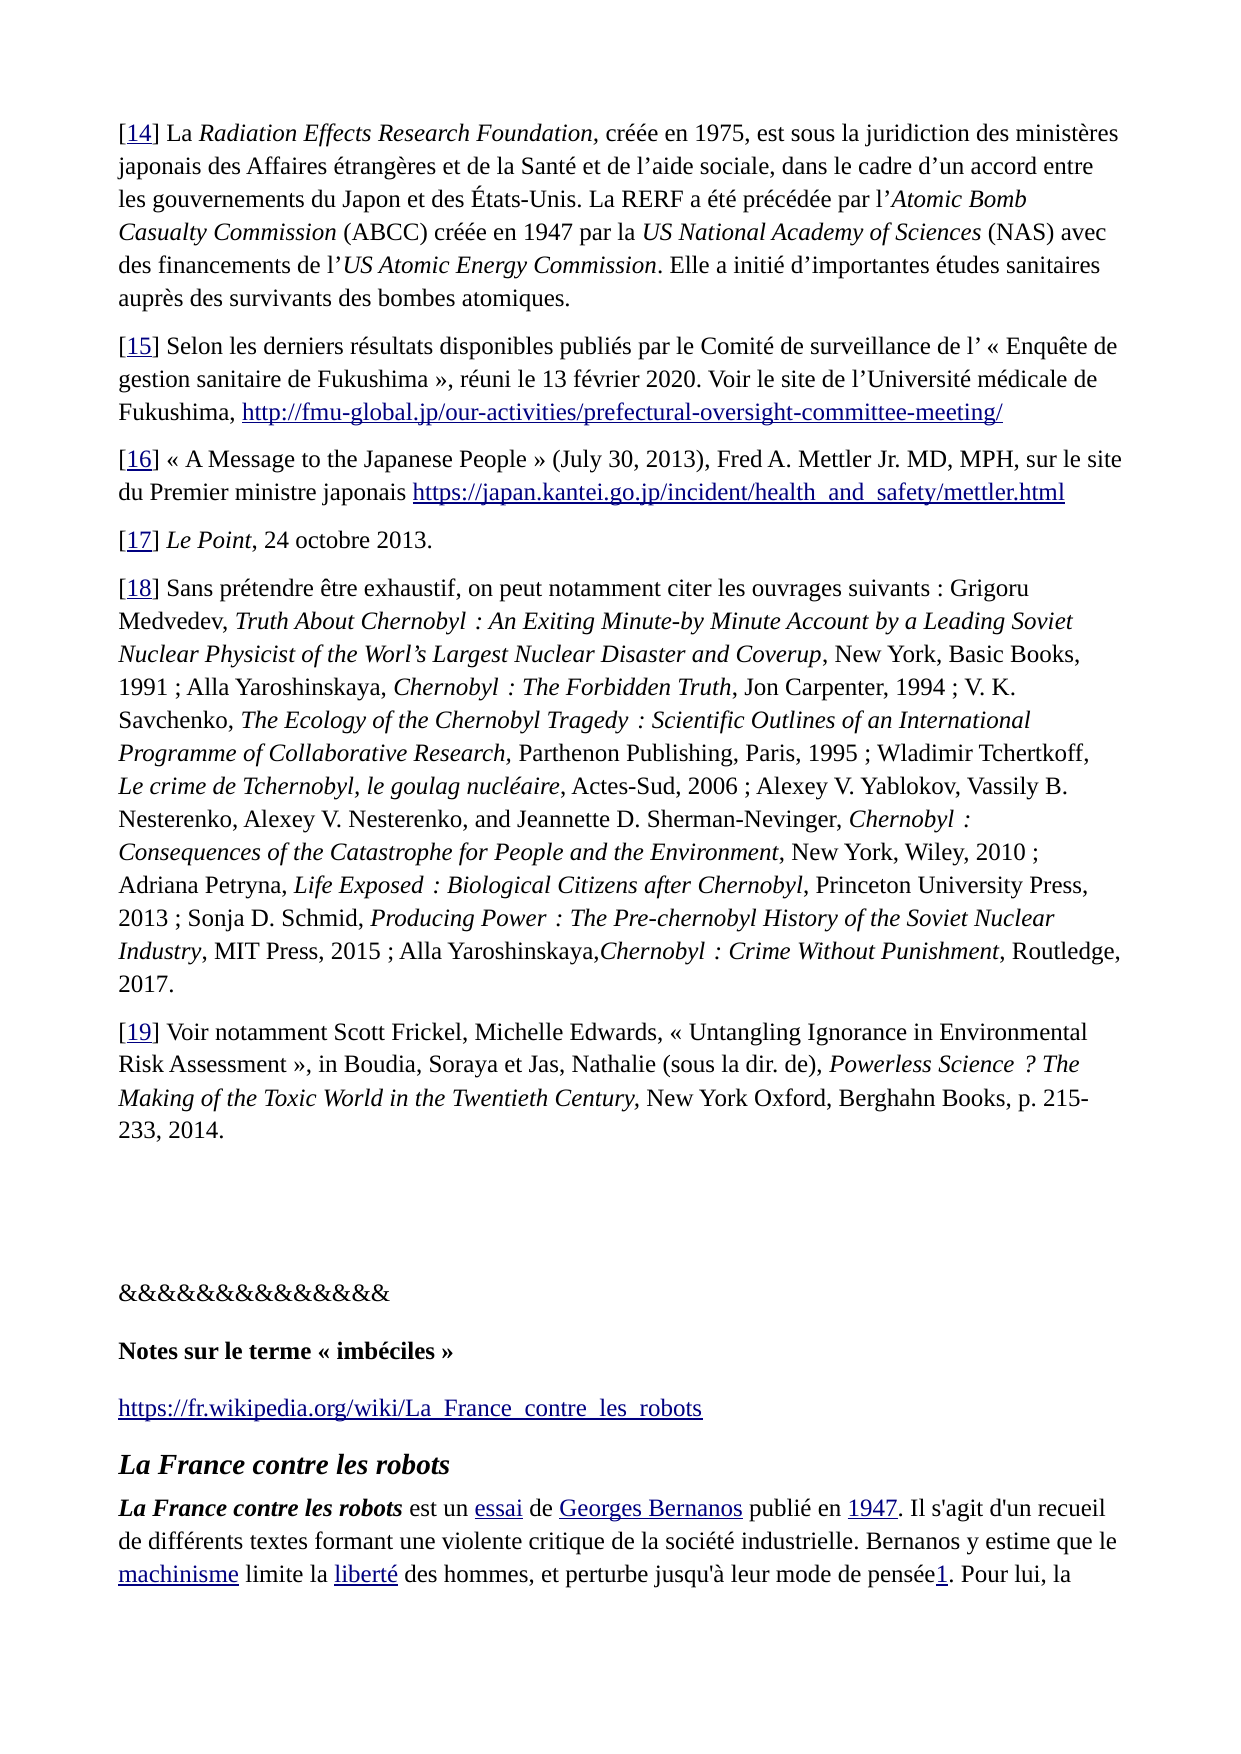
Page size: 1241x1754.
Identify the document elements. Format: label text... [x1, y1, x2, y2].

subtitle La France contre les robots [118, 1447, 1122, 1481]
text Notes sur le terme « imbéciles » [118, 1336, 1122, 1364]
text [19] Voir notamment Scott Frickel, Michelle Edwards, « Untangling Ignorance in Environmental Risk Assessment », in Boudia, Soraya et Jas, Nathalie (sous la dir. de), Powerless Science ? The Making of the Toxic World in the Twentieth Century, New York Oxford, Berghahn Books, p. 215-233, 2014. [118, 1017, 1122, 1144]
text [16] « A Message to the Japanese People » (July 30, 2013), Fred A. Mettler Jr. MD, MPH, sur le site du Premier ministre japonais https://japan.kantei.go.jp/incident/health_and_safety/mettler.html [118, 444, 1122, 506]
text [15] Selon les derniers résultats disponibles publiés par le Comité de surveillance de l’ « Enquête de gestion sanitaire de Fukushima », réuni le 13 février 2020. Voir le site de l’Université médicale de Fukushima, http://fmu-global.jp/our-activities/prefectural-oversight-committee-meeting/ [118, 331, 1122, 426]
text [17] Le Point, 24 octobre 2013. [118, 525, 1122, 554]
text [14] La Radiation Effects Research Foundation, créée en 1975, est sous la juridiction des ministères japonais des Affaires étrangères et de la Santé et de l’aide sociale, dans le cadre d’un accord entre les gouvernements du Japon et des États-Unis. La RERF a été précédée par l’Atomic Bomb Casualty Commission (ABCC) créée en 1947 par la US National Academy of Sciences (NAS) avec des financements de l’US Atomic Energy Commission. Elle a initié d’importantes études sanitaires auprès des survivants des bombes atomiques. [118, 118, 1122, 312]
text https://fr.wikipedia.org/wiki/La_France_contre_les_robots [118, 1393, 1122, 1422]
text [18] Sans prétendre être exhaustif, on peut notamment citer les ouvrages suivants : Grigoru Medvedev, Truth About Chernobyl : An Exiting Minute-by Minute Account by a Leading Soviet Nuclear Physicist of the Worl’s Largest Nuclear Disaster and Coverup, New York, Basic Books, 1991 ; Alla Yaroshinskaya, Chernobyl : The Forbidden Truth, Jon Carpenter, 1994 ; V. K. Savchenko, The Ecology of the Chernobyl Tragedy : Scientific Outlines of an International Programme of Collaborative Research, Parthenon Publishing, Paris, 1995 ; Wladimir Tchertkoff, Le crime de Tchernobyl, le goulag nucléaire, Actes-Sud, 2006 ; Alexey V. Yablokov, Vassily B. Nesterenko, Alexey V. Nesterenko, and Jeannette D. Sherman-Nevinger, Chernobyl : Consequences of the Catastrophe for People and the Environment, New York, Wiley, 2010 ; Adriana Petryna, Life Exposed : Biological Citizens after Chernobyl, Princeton University Press, 2013 ; Sonja D. Schmid, Producing Power : The Pre-chernobyl History of the Soviet Nuclear Industry, MIT Press, 2015 ; Alla Yaroshinskaya,Chernobyl : Crime Without Punishment, Routledge, 2017. [118, 573, 1122, 998]
text &&&&&&&&&&&&&& [118, 1278, 1122, 1307]
text La France contre les robots est un essai de Georges Bernanos publié en 1947. Il s'agit d'un recueil de différents textes formant une violente critique de la société industrielle. Bernanos y estime que le machinisme limite la liberté des hommes, et perturbe jusqu'à leur mode de pensée1. Pour lui, la [118, 1493, 1122, 1588]
